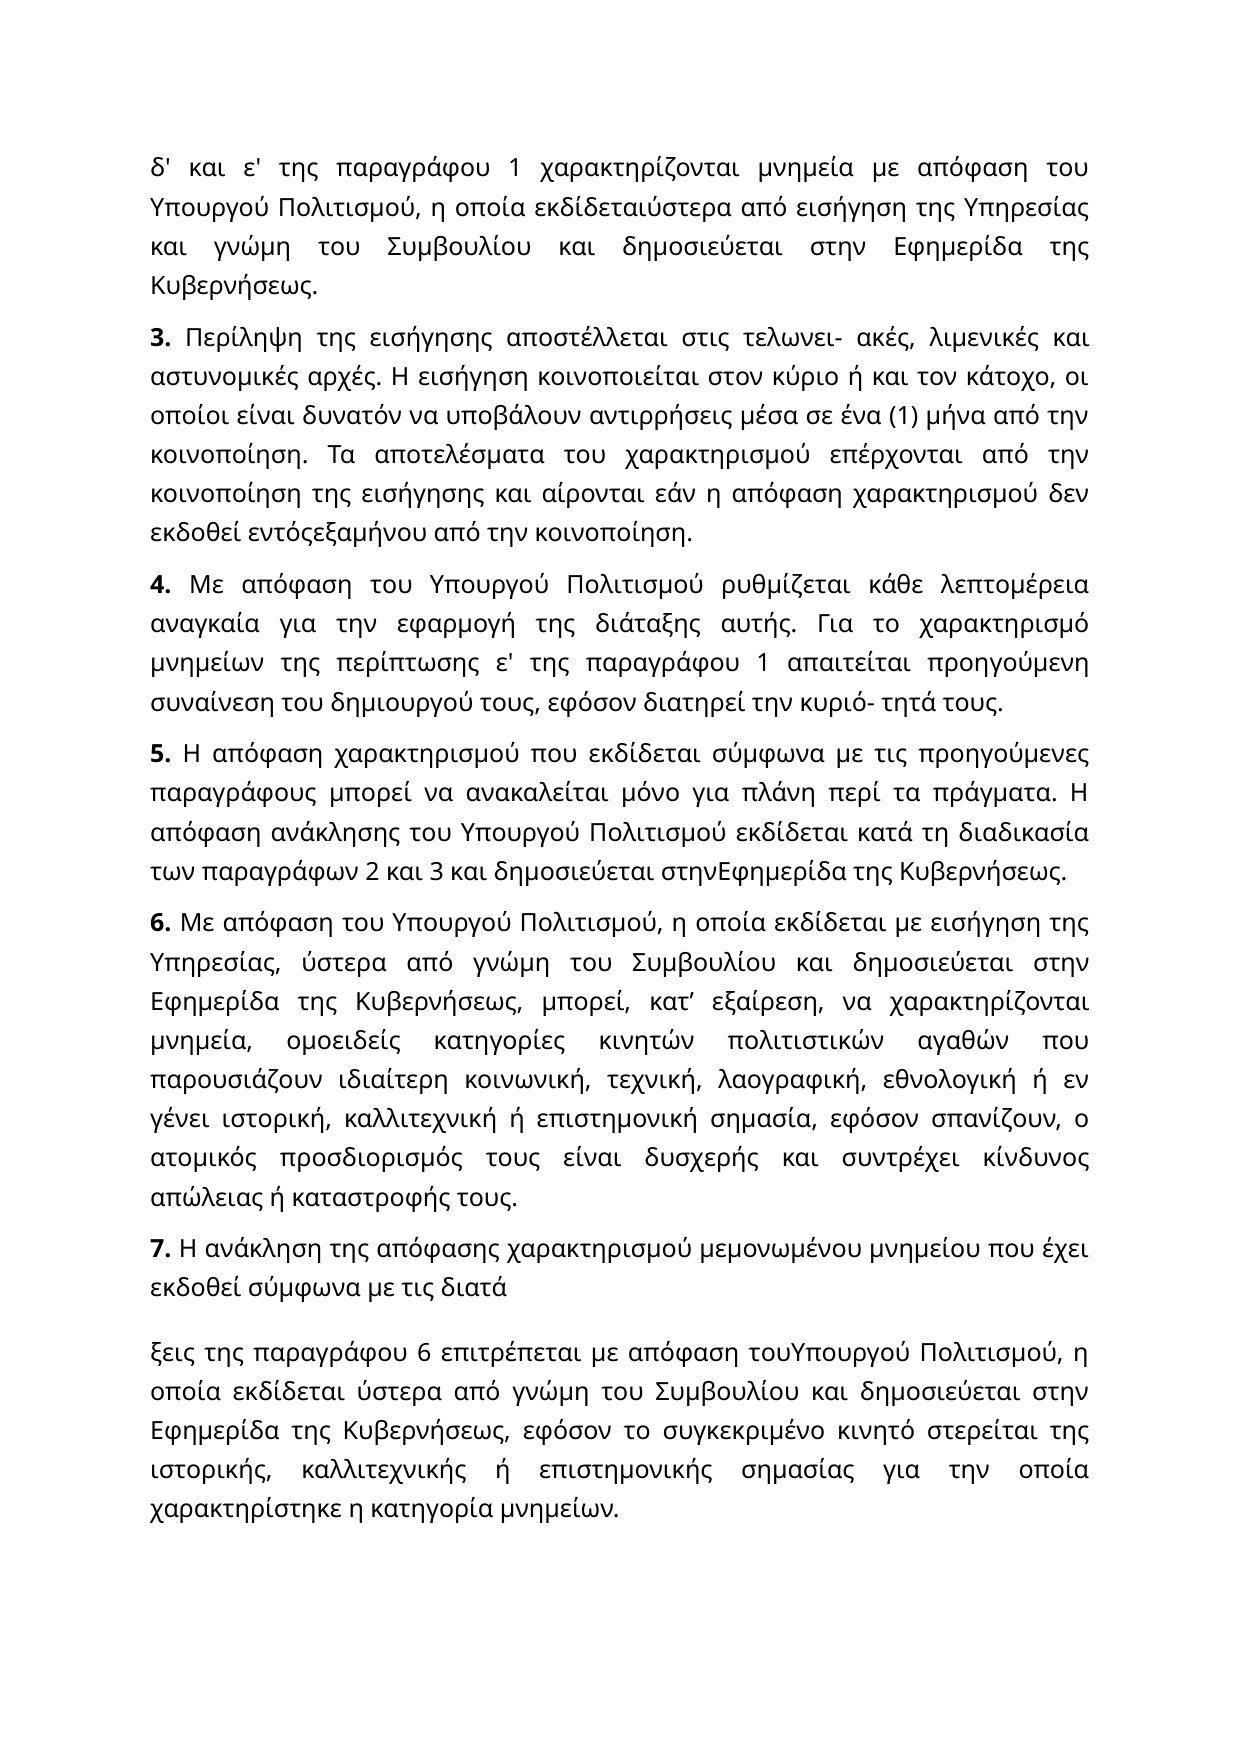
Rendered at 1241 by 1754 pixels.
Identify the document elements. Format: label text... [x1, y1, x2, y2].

text ξεις της παραγράφου 6 επιτρέπεται με απόφαση τουΥπουργού Πολιτισμού, η οποία εκδίδεται ύστερα από γνώμη του Συμβουλίου και δημοσιεύεται στην Εφημερίδα της Κυβερνήσεως, εφόσον το συγκεκριμένο κινητό στερείται της ιστορικής, καλλιτεχνικής ή επιστημονικής σημασίας για την οποία χαρακτηρίστηκε η κατηγορία μνημείων. [150, 1334, 1090, 1525]
text δ' και ε' της παραγράφου 1 χαρακτηρίζονται μνημεία με απόφαση του Υπουργού Πολιτισμού, η οποία εκδίδεταιύστερα από εισήγηση της Υπηρεσίας και γνώμη του Συμβουλίου και δημοσιεύεται στην Εφημερίδα της Κυβερνήσεως. [150, 150, 1090, 302]
text 7. Η ανάκληση της απόφασης χαρακτηρισμού μεμονωμένου μνημείου που έχει εκδοθεί σύμφωνα με τις διατά [150, 1231, 1090, 1304]
text 6. Με απόφαση του Υπουργού Πολιτισμού, η οποία εκδίδεται με εισήγηση της Υπηρεσίας, ύστερα από γνώμη του Συμβουλίου και δημοσιεύεται στην Εφημερίδα της Κυβερνήσεως, μπορεί, κατ’ εξαίρεση, να χαρακτηρίζονται μνημεία, ομοειδείς κατηγορίες κινητών πολιτιστικών αγαθών που παρουσιάζουν ιδιαίτερη κοινωνική, τεχνική, λαογραφική, εθνολογική ή εν γένει ιστορική, καλλιτεχνική ή επιστημονική σημασία, εφόσον σπανίζουν, ο ατομικός προσδιορισμός τους είναι δυσχερής και συντρέχει κίνδυνος απώλειας ή καταστροφής τους. [150, 905, 1090, 1213]
text 3. Περίληψη της εισήγησης αποστέλλεται στις τελωνει- ακές, λιμενικές και αστυνομικές αρχές. Η εισήγηση κοινοποιείται στον κύριο ή και τον κάτοχο, οι οποίοι είναι δυνατόν να υποβάλουν αντιρρήσεις μέσα σε ένα (1) μήνα από την κοινοποίηση. Τα αποτελέσματα του χαρακτηρισμού επέρχονται από την κοινοποίηση της εισήγησης και αίρονται εάν η απόφαση χαρακτηρισμού δεν εκδοθεί εντόςεξαμήνου από την κοινοποίηση. [150, 319, 1090, 549]
text 4. Με απόφαση του Υπουργού Πολιτισμού ρυθμίζεται κάθε λεπτομέρεια αναγκαία για την εφαρμογή της διάταξης αυτής. Για το χαρακτηρισμό μνημείων της περίπτωσης ε' της παραγράφου 1 απαιτείται προηγούμενη συναίνεση του δημιουργού τους, εφόσον διατηρεί την κυριό- τητά τους. [150, 567, 1090, 718]
text 5. Η απόφαση χαρακτηρισμού που εκδίδεται σύμφωνα με τις προηγούμενες παραγράφους μπορεί να ανακαλείται μόνο για πλάνη περί τα πράγματα. Η απόφαση ανάκλησης του Υπουργού Πολιτισμού εκδίδεται κατά τη διαδικασία των παραγράφων 2 και 3 και δημοσιεύεται στηνΕφημερίδα της Κυβερνήσεως. [150, 736, 1090, 887]
